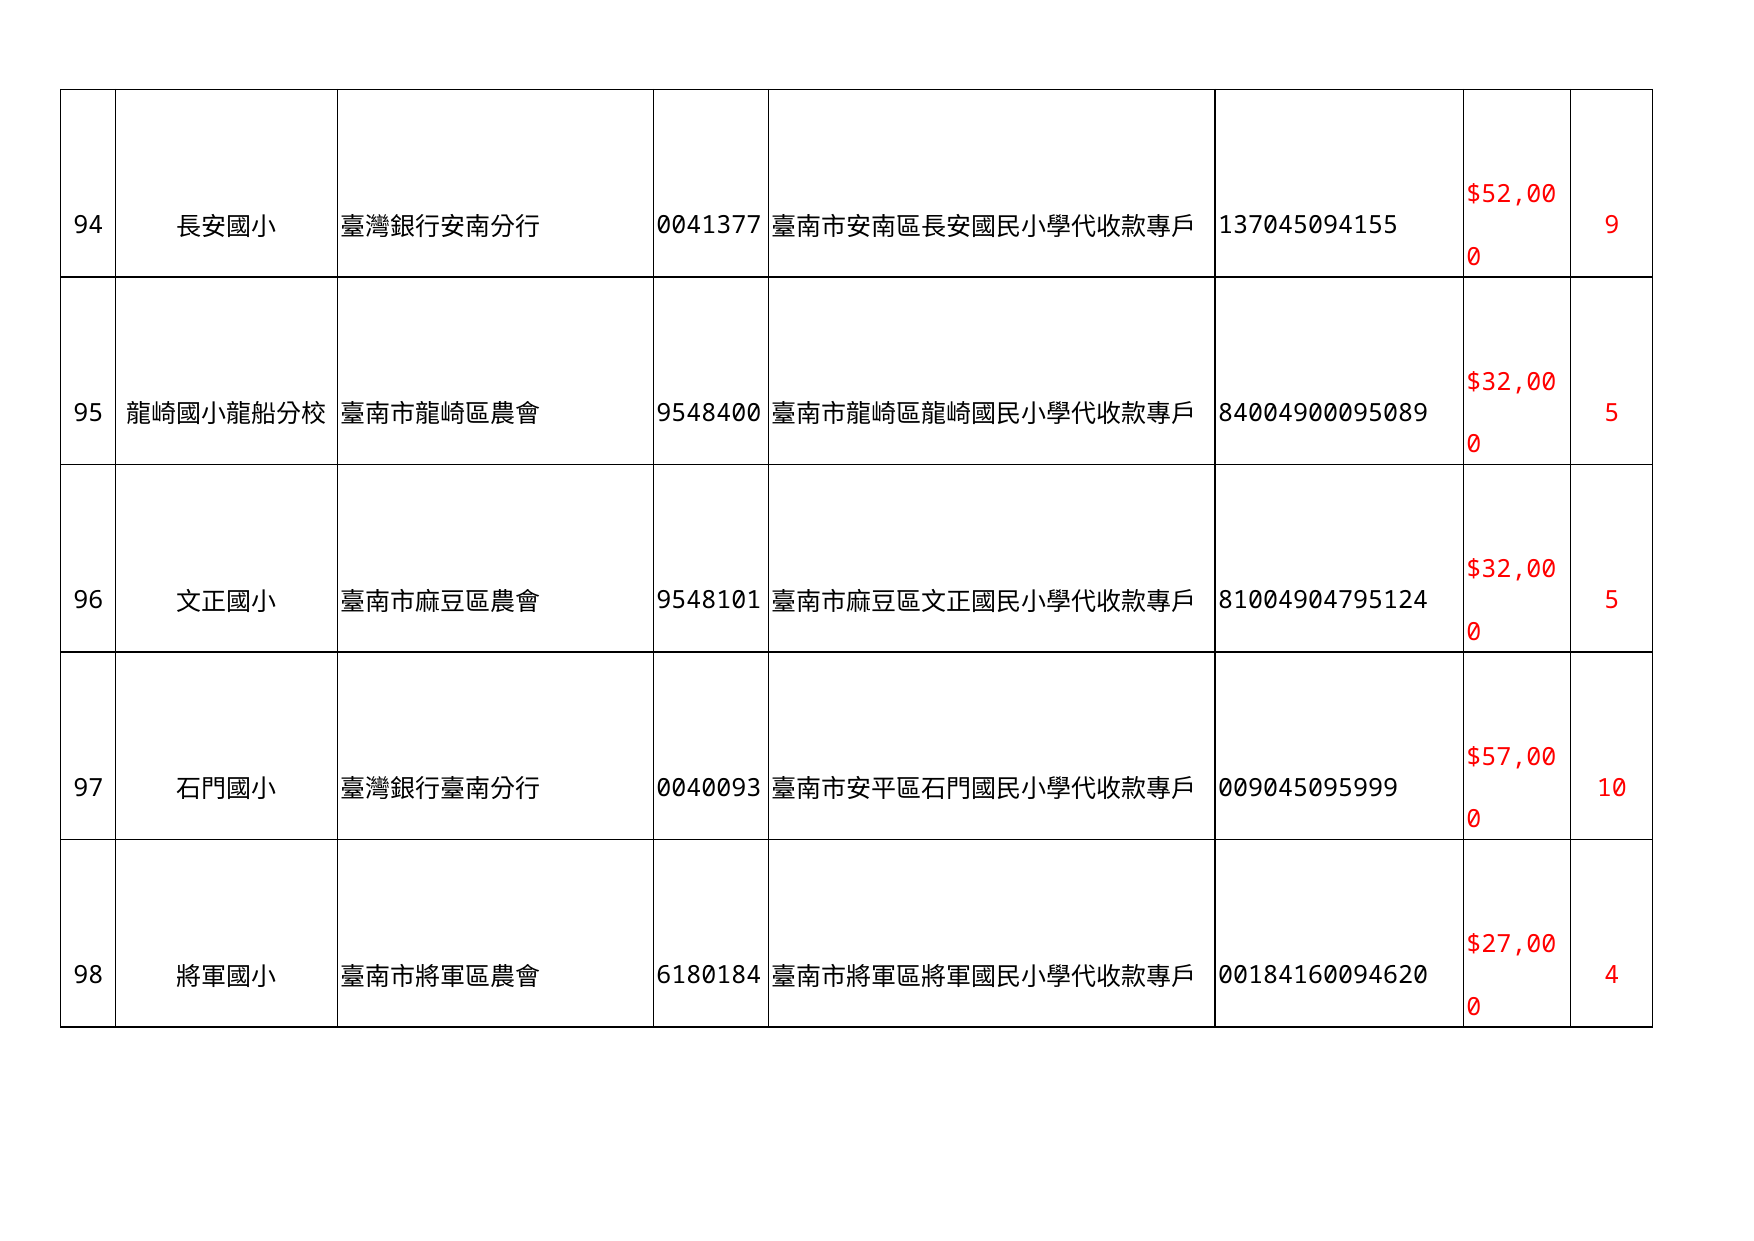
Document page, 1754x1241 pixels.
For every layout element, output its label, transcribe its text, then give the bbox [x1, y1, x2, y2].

table_cell 96 [61, 465, 115, 651]
table_cell 臺南市麻豆區農會 [338, 465, 653, 651]
table_cell 6180184 [654, 840, 768, 1026]
table_cell 臺南市將軍區農會 [338, 840, 653, 1026]
table_cell 文正國小 [116, 465, 337, 651]
table_cell $52,000 [1464, 90, 1570, 276]
table_cell 5 [1571, 465, 1652, 651]
table_cell 5 [1571, 278, 1652, 464]
table_cell 137045094155 [1216, 90, 1463, 276]
table_cell 84004900095089 [1216, 278, 1463, 464]
table_cell 長安國小 [116, 90, 337, 276]
table_cell 0041377 [654, 90, 768, 276]
table_cell 臺灣銀行安南分行 [338, 90, 653, 276]
table_cell 臺南市安平區石門國民小學代收款專戶 [769, 653, 1214, 839]
table_cell 4 [1571, 840, 1652, 1026]
table_cell $32,000 [1464, 278, 1570, 464]
table_cell 98 [61, 840, 115, 1026]
table_cell 95 [61, 278, 115, 464]
table_cell 10 [1571, 653, 1652, 839]
table_cell 石門國小 [116, 653, 337, 839]
table_cell 97 [61, 653, 115, 839]
table_cell 臺南市麻豆區文正國民小學代收款專戶 [769, 465, 1214, 651]
table_cell $27,000 [1464, 840, 1570, 1026]
table_cell 81004904795124 [1216, 465, 1463, 651]
table_cell 0040093 [654, 653, 768, 839]
table_cell 9 [1571, 90, 1652, 276]
table_cell 臺南市龍崎區龍崎國民小學代收款專戶 [769, 278, 1214, 464]
table_cell 臺南市將軍區將軍國民小學代收款專戶 [769, 840, 1214, 1026]
table_cell 龍崎國小龍船分校 [116, 278, 337, 464]
table_cell $32,000 [1464, 465, 1570, 651]
table_cell 臺南市龍崎區農會 [338, 278, 653, 464]
table_cell $57,000 [1464, 653, 1570, 839]
table_cell 9548400 [654, 278, 768, 464]
table_cell 將軍國小 [116, 840, 337, 1026]
table_cell 9548101 [654, 465, 768, 651]
table_cell 00184160094620 [1216, 840, 1463, 1026]
table_cell 臺南市安南區長安國民小學代收款專戶 [769, 90, 1214, 276]
table_cell 臺灣銀行臺南分行 [338, 653, 653, 839]
table_cell 94 [61, 90, 115, 276]
table_cell 009045095999 [1216, 653, 1463, 839]
